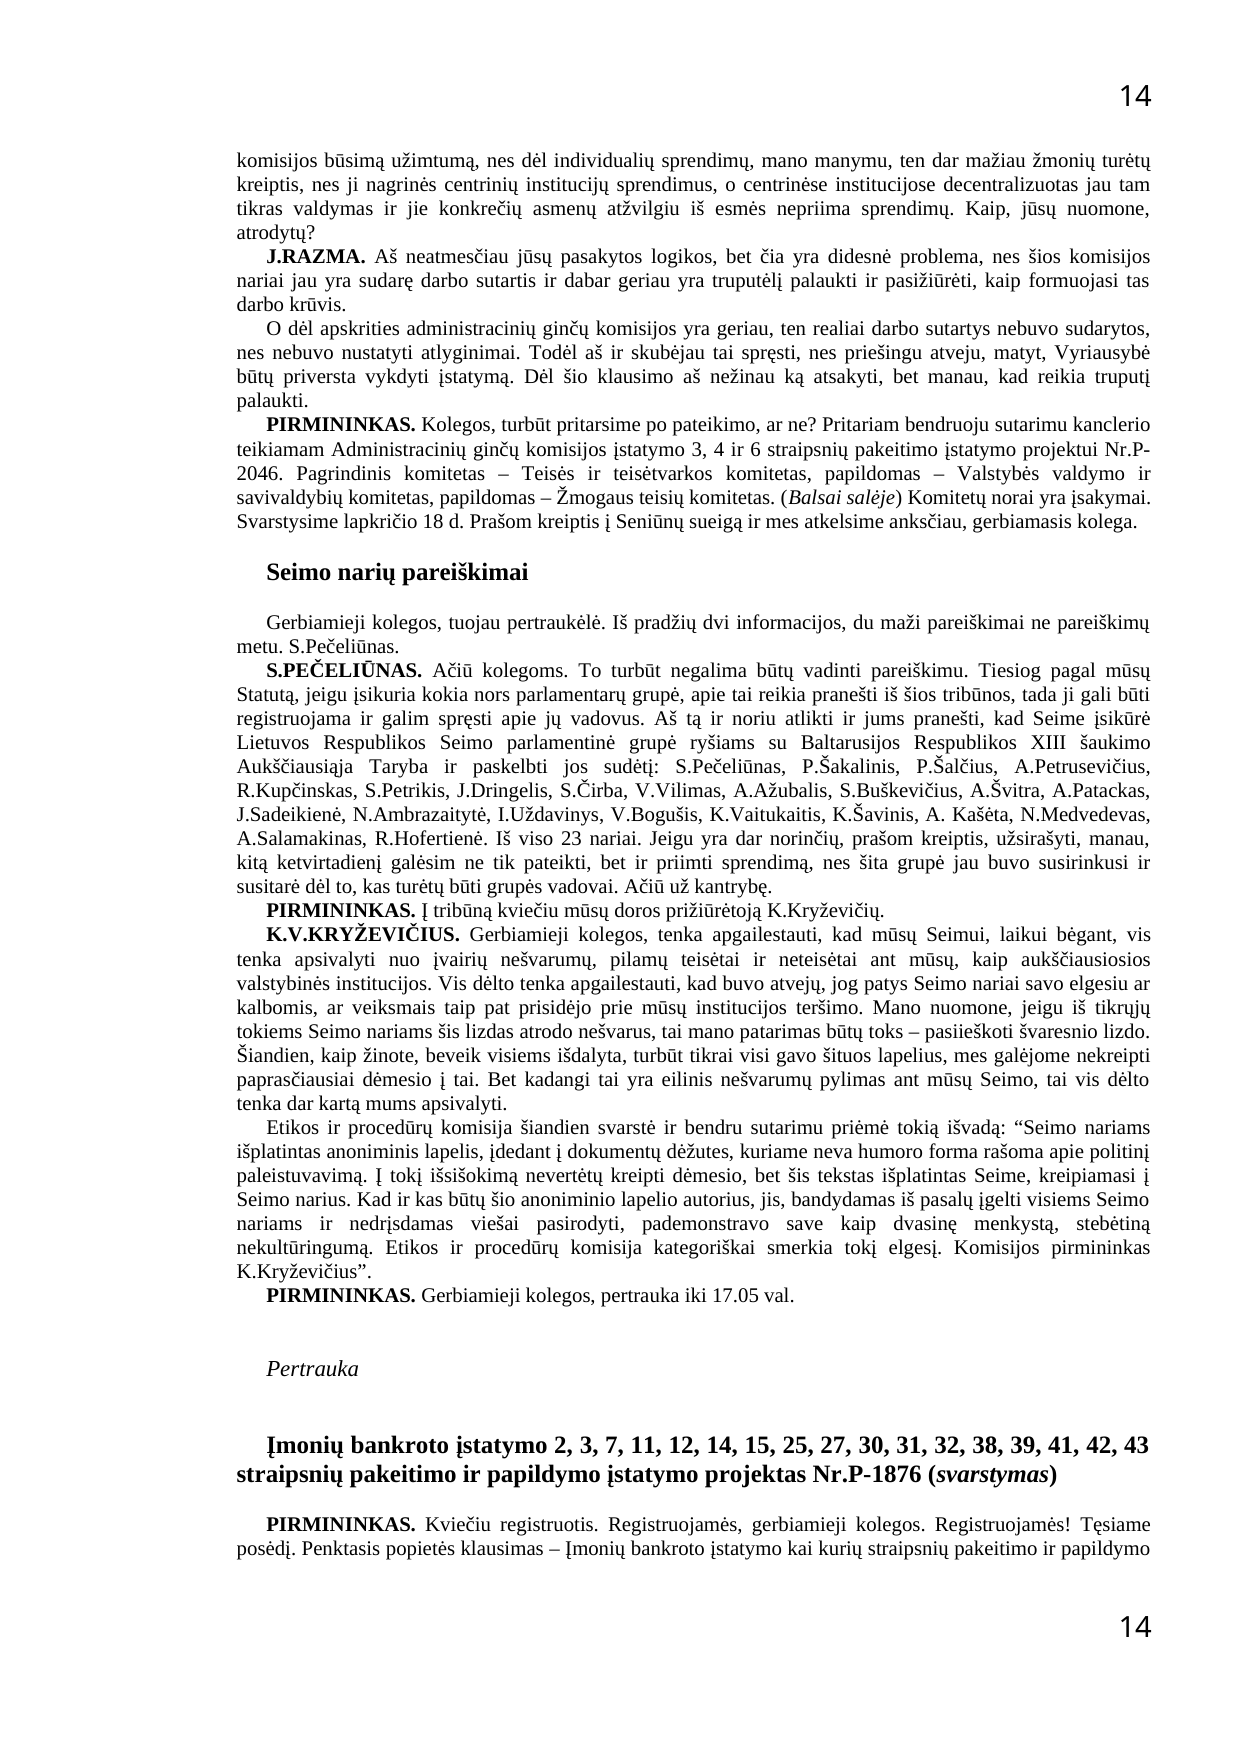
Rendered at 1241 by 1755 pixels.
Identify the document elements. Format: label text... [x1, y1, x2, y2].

text O dėl apskrities administracinių ginčų komisijos yra geriau, ten realiai darbo sutartys nebuvo sudarytos, nes nebuvo nustatyti atlyginimai. Todėl aš ir skubėjau tai spręsti, nes priešingu atveju, matyt, Vyriausybė būtų priversta vykdyti įstatymą. Dėl šio klausimo aš nežinau ką atsakyti, bet manau, kad reikia truputį palaukti. [236, 316, 1152, 412]
text S.PEČELIŪNAS. Ačiū kolegoms. To turbūt negalima būtų vadinti pareiškimu. Tiesiog pagal mūsų Statutą, jeigu įsikuria kokia nors parlamentarų grupė, apie tai reikia pranešti iš šios tribūnos, tada ji gali būti registruojama ir galim spręsti apie jų vadovus. Aš tą ir noriu atlikti ir jums pranešti, kad Seime įsikūrė Lietuvos Respublikos Seimo parlamentinė grupė ryšiams su Baltarusijos Respublikos XIII šaukimo Aukščiausiąja Taryba ir paskelbti jos sudėtį: S.Pečeliūnas, P.Šakalinis, P.Šalčius, A.Petrusevičius, R.Kupčinskas, S.Petrikis, J.Dringelis, S.Čirba, V.Vilimas, A.Ažubalis, S.Buškevičius, A.Švitra, A.Patackas, J.Sadeikienė, N.Ambrazaitytė, I.Uždavinys, V.Bogušis, K.Vaitukaitis, K.Šavinis, A. Kašėta, N.Medvedevas, A.Salamakinas, R.Hofertienė. Iš viso 23 nariai. Jeigu yra dar norinčių, prašom kreiptis, užsirašyti, manau, kitą ketvirtadienį galėsim ne tik pateikti, bet ir priimti sprendimą, nes šita grupė jau buvo susirinkusi ir susitarė dėl to, kas turėtų būti grupės vadovai. Ačiū už kantrybę. [236, 658, 1152, 898]
text K.V.KRYŽEVIČIUS. Gerbiamieji kolegos, tenka apgailestauti, kad mūsų Seimui, laikui bėgant, vis tenka apsivalyti nuo įvairių nešvarumų, pilamų teisėtai ir neteisėtai ant mūsų, kaip aukščiausiosios valstybinės institucijos. Vis dėlto tenka apgailestauti, kad buvo atvejų, jog patys Seimo nariai savo elgesiu ar kalbomis, ar veiksmais taip pat prisidėjo prie mūsų institucijos teršimo. Mano nuomone, jeigu iš tikrųjų tokiems Seimo nariams šis lizdas atrodo nešvarus, tai mano patarimas būtų toks – pasiieškoti švaresnio lizdo. Šiandien, kaip žinote, beveik visiems išdalyta, turbūt tikrai visi gavo šituos lapelius, mes galėjome nekreipti paprasčiausiai dėmesio į tai. Bet kadangi tai yra eilinis nešvarumų pylimas ant mūsų Seimo, tai vis dėlto tenka dar kartą mums apsivalyti. [236, 922, 1152, 1115]
text PIRMININKAS. Į tribūną kviečiu mūsų doros prižiūrėtoją K.Kryževičių. [236, 898, 1152, 922]
text PIRMININKAS. Kviečiu registruotis. Registruojamės, gerbiamieji kolegos. Registruojamės! Tęsiame posėdį. Penktasis popietės klausimas – Įmonių bankroto įstatymo kai kurių straipsnių pakeitimo ir papildymo [236, 1512, 1152, 1560]
text komisijos būsimą užimtumą, nes dėl individualių sprendimų, mano manymu, ten dar mažiau žmonių turėtų kreiptis, nes ji nagrinės centrinių institucijų sprendimus, o centrinėse institucijose decentralizuotas jau tam tikras valdymas ir jie konkrečių asmenų atžvilgiu iš esmės nepriima sprendimų. Kaip, jūsų nuomone, atrodytų? [236, 148, 1152, 244]
text Gerbiamieji kolegos, tuojau pertraukėlė. Iš pradžių dvi informacijos, du maži pareiškimai ne pareiškimų metu. S.Pečeliūnas. [236, 609, 1152, 658]
text Pertrauka [236, 1356, 1152, 1382]
text J.RAZMA. Aš neatmesčiau jūsų pasakytos logikos, bet čia yra didesnė problema, nes šios komisijos nariai jau yra sudarę darbo sutartis ir dabar geriau yra truputėlį palaukti ir pasižiūrėti, kaip formuojasi tas darbo krūvis. [236, 244, 1152, 316]
text PIRMININKAS. Kolegos, turbūt pritarsime po pateikimo, ar ne? Pritariam bendruoju sutarimu kanclerio teikiamam Administracinių ginčų komisijos įstatymo 3, 4 ir 6 straipsnių pakeitimo įstatymo projektui Nr.P-2046. Pagrindinis komitetas – Teisės ir teisėtvarkos komitetas, papildomas – Valstybės valdymo ir savivaldybių komitetas, papildomas – Žmogaus teisių komitetas. (Balsai salėje) Komitetų norai yra įsakymai. Svarstysime lapkričio 18 d. Prašom kreiptis į Seniūnų sueigą ir mes atkelsime anksčiau, gerbiamasis kolega. [236, 412, 1152, 533]
text Seimo narių pareiškimai [236, 557, 1152, 586]
text Etikos ir procedūrų komisija šiandien svarstė ir bendru sutarimu priėmė tokią išvadą: “Seimo nariams išplatintas anoniminis lapelis, įdedant į dokumentų dėžutes, kuriame neva humoro forma rašoma apie politinį paleistuvavimą. Į tokį išsišokimą nevertėtų kreipti dėmesio, bet šis tekstas išplatintas Seime, kreipiamasi į Seimo narius. Kad ir kas būtų šio anoniminio lapelio autorius, jis, bandydamas iš pasalų įgelti visiems Seimo nariams ir nedrįsdamas viešai pasirodyti, pademonstravo save kaip dvasinę menkystą, stebėtiną nekultūringumą. Etikos ir procedūrų komisija kategoriškai smerkia tokį elgesį. Komisijos pirmininkas K.Kryževičius”. [236, 1115, 1152, 1283]
text Įmonių bankroto įstatymo 2, 3, 7, 11, 12, 14, 15, 25, 27, 30, 31, 32, 38, 39, 41, 42, 43 straipsnių pakeitimo ir papildymo įstatymo projektas Nr.P-1876 (svarstymas) [236, 1430, 1152, 1487]
text PIRMININKAS. Gerbiamieji kolegos, pertrauka iki 17.05 val. [236, 1283, 1152, 1307]
